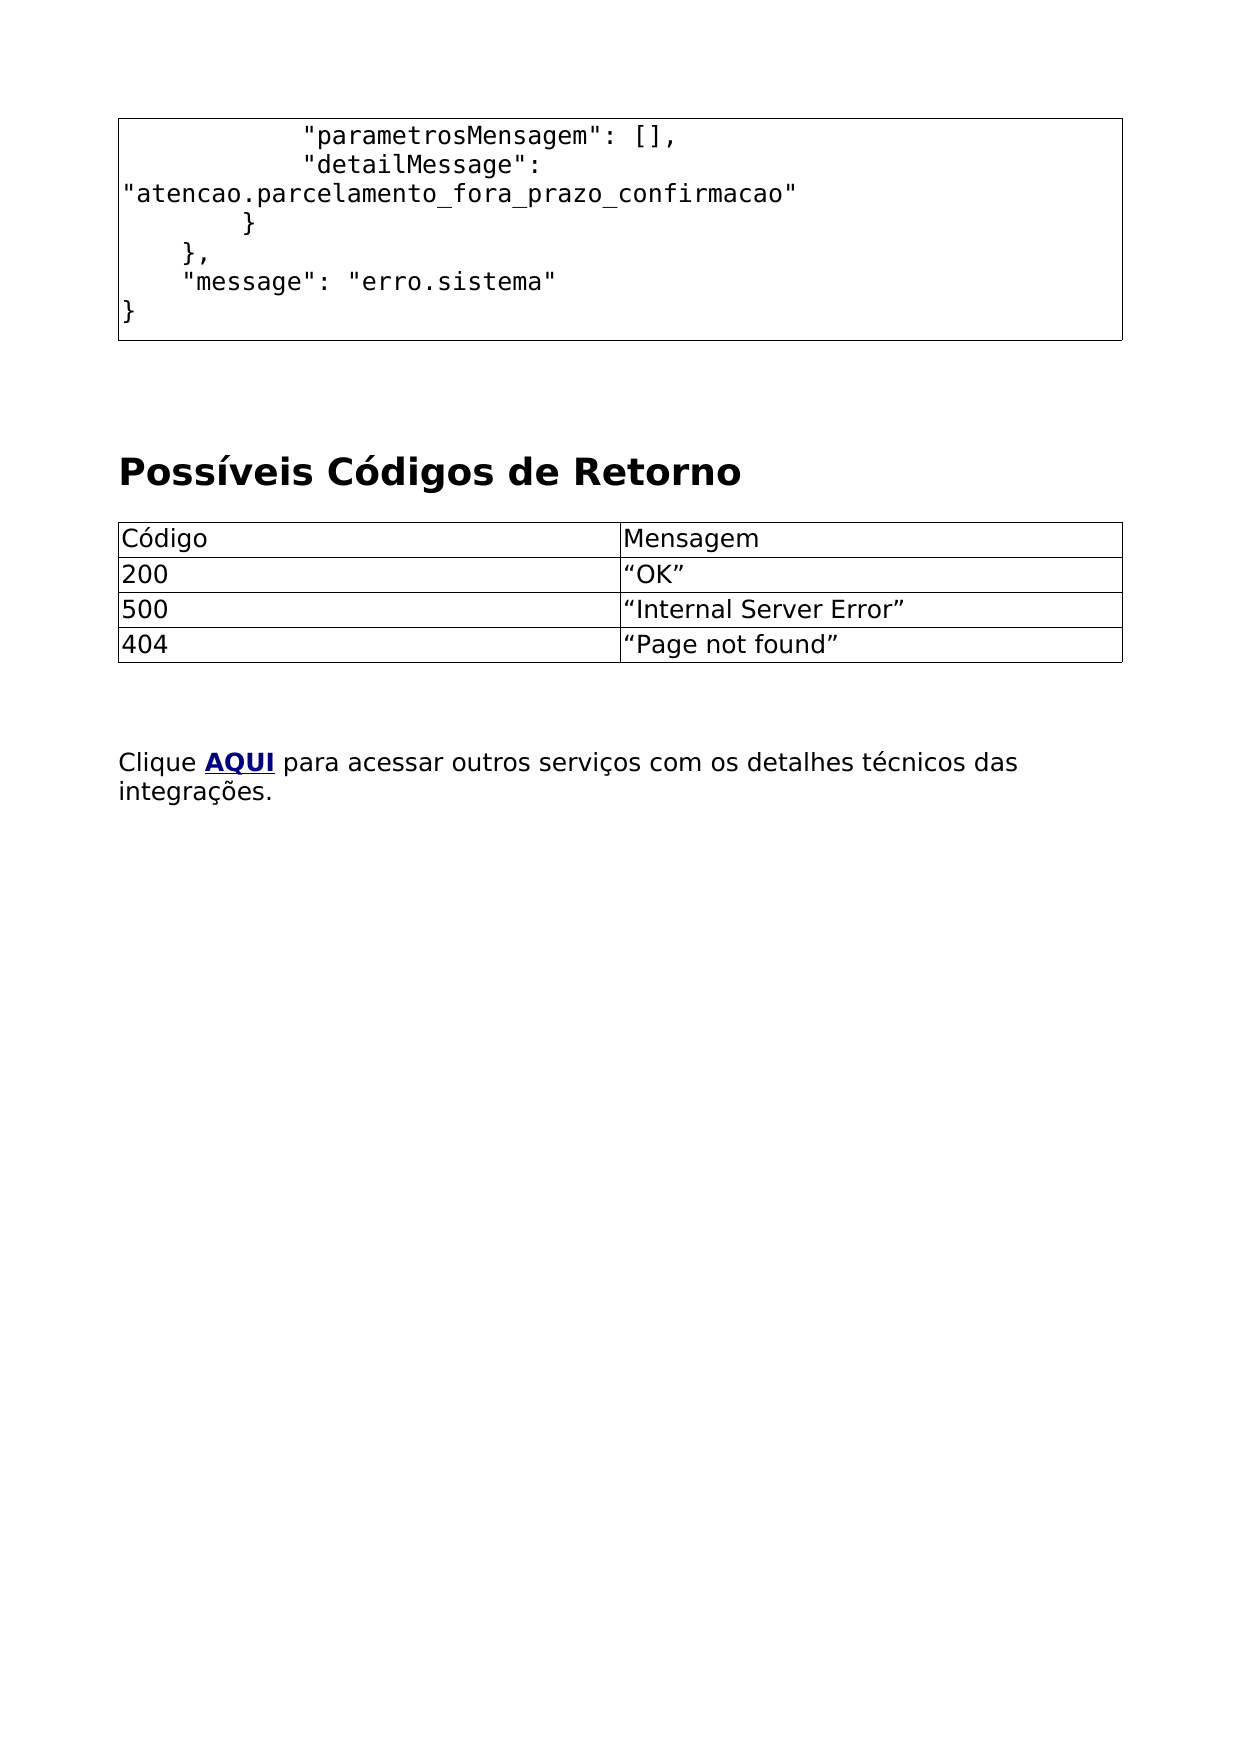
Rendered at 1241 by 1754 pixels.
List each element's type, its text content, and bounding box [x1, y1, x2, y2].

table_cell “OK” [621, 558, 1122, 592]
table_header Mensagem [621, 523, 1122, 557]
table_header Código [119, 523, 620, 557]
text Clique AQUI para acessar outros serviços com os detalhes técnicos das integrações. [118, 748, 1122, 806]
table_cell 200 [119, 558, 620, 592]
table_cell “Page not found” [621, 628, 1122, 662]
table_cell 404 [119, 628, 620, 662]
subtitle Possíveis Códigos de Retorno [118, 451, 1122, 494]
table_cell “Internal Server Error” [621, 593, 1122, 627]
table_cell 500 [119, 593, 620, 627]
table_header "parametrosMensagem": [], "detailMessage": "atencao.parcelamento_fora_prazo_confirmacao" } }, "message": "erro.sistema" } [119, 119, 1122, 340]
